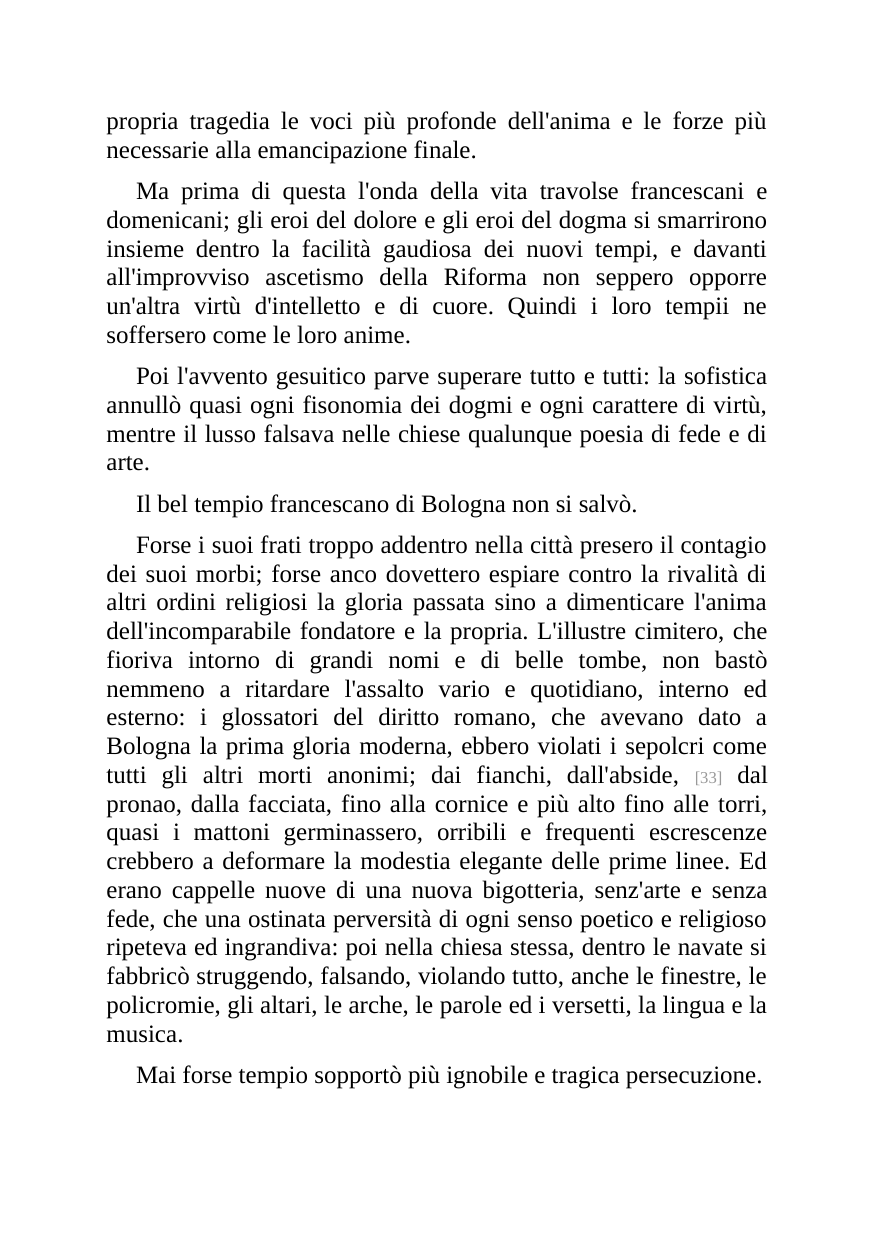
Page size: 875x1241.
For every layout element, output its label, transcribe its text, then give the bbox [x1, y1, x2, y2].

text Il bel tempio francescano di Bologna non si salvò. [106, 489, 768, 517]
text Poi l'avvento gesuitico parve superare tutto e tutti: la sofistica annullò quasi ogni fisonomia dei dogmi e ogni carattere di virtù, mentre il lusso falsava nelle chiese qualunque poesia di fede e di arte. [106, 361, 768, 476]
text Forse i suoi frati troppo addentro nella città presero il contagio dei suoi morbi; forse anco dovettero espiare contro la rivalità di altri ordini religiosi la gloria passata sino a dimenticare l'anima dell'incomparabile fondatore e la propria. L'illustre cimitero, che fioriva intorno di grandi nomi e di belle tombe, non bastò nemmeno a ritardare l'assalto vario e quotidiano, interno ed esterno: i glossatori del diritto romano, che avevano dato a Bologna la prima gloria moderna, ebbero violati i sepolcri come tutti gli altri morti anonimi; dai fianchi, dall'abside, [33] dal pronao, dalla facciata, fino alla cornice e più alto fino alle torri, quasi i mattoni germinassero, orribili e frequenti escrescenze crebbero a deformare la modestia elegante delle prime linee. Ed erano cappelle nuove di una nuova bigotteria, senz'arte e senza fede, che una ostinata perversità di ogni senso poetico e religioso ripeteva ed ingrandiva: poi nella chiesa stessa, dentro le navate si fabbricò struggendo, falsando, violando tutto, anche le finestre, le policromie, gli altari, le arche, le parole ed i versetti, la lingua e la musica. [106, 530, 768, 1047]
text Mai forse tempio sopportò più ignobile e tragica persecuzione. [106, 1060, 768, 1089]
text Ma prima di questa l'onda della vita travolse francescani e domenicani; gli eroi del dolore e gli eroi del dogma si smarrirono insieme dentro la facilità gaudiosa dei nuovi tempi, e davanti all'improvviso ascetismo della Riforma non seppero opporre un'altra virtù d'intelletto e di cuore. Quindi i loro tempii ne soffersero come le loro anime. [106, 176, 768, 349]
text propria tragedia le voci più profonde dell'anima e le forze più necessarie alla emancipazione finale. [106, 106, 768, 164]
